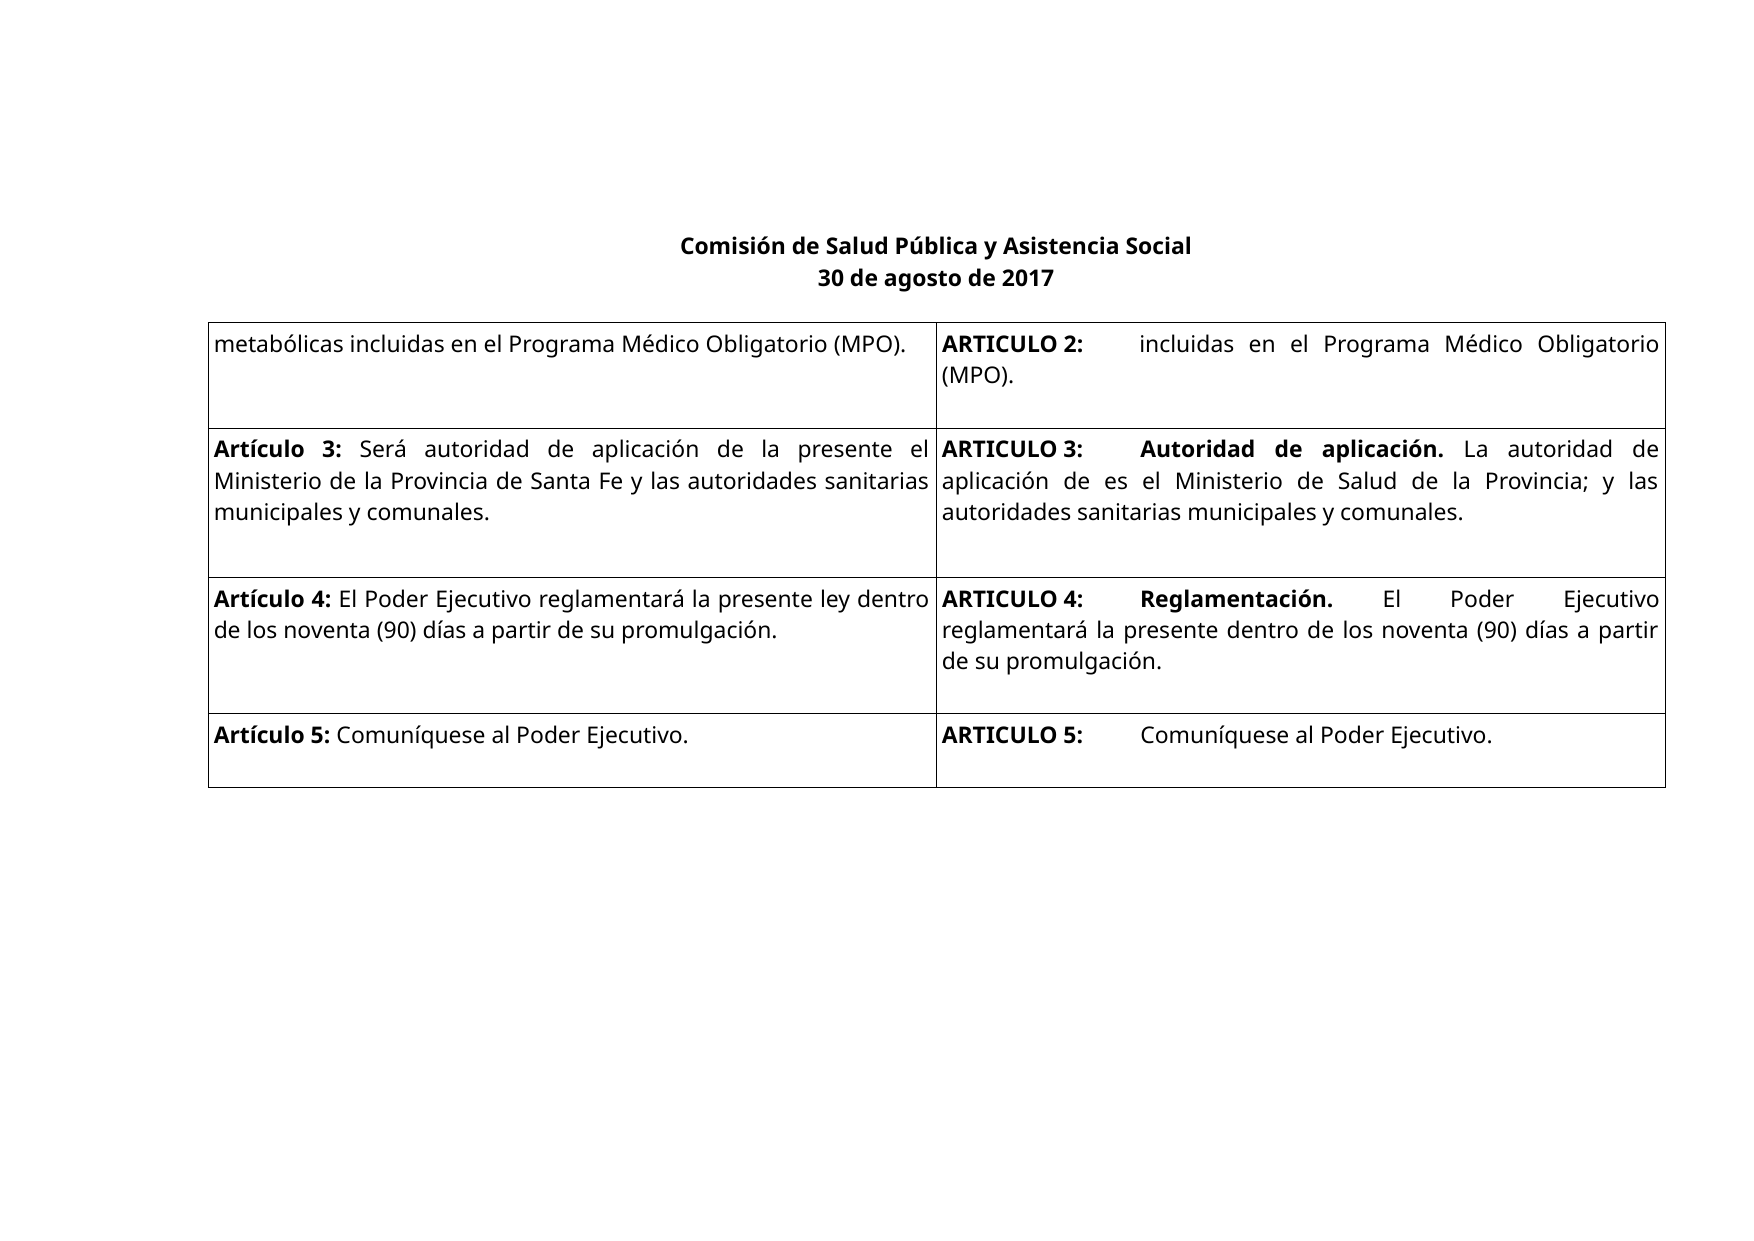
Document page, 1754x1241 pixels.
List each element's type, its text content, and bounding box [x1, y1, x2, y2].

table_cell incluidas en el Programa Médico Obligatorio (MPO). [937, 323, 1665, 428]
table_cell metabólicas incluidas en el Programa Médico Obligatorio (MPO). [209, 323, 936, 428]
table_header ARTICULO 2: [942, 328, 1139, 357]
table_header ARTICULO 3: [942, 434, 1140, 464]
table_header ARTICULO 5: [942, 719, 1140, 749]
table_cell Artículo 5: Comuníquese al Poder Ejecutivo. [209, 714, 936, 787]
table_cell Autoridad de aplicación. La autoridad de [1140, 434, 1665, 463]
table_cell reglamentará la presente dentro de los noventa (90) días a partir de su promulgación. [937, 613, 1665, 713]
table_cell Reglamentación. El Poder Ejecutivo [937, 578, 1665, 612]
table_header ARTICULO 4: [942, 583, 1140, 613]
table_cell Comuníquese al Poder Ejecutivo. [937, 714, 1665, 787]
table_cell aplicación de es el Ministerio de Salud de la Provincia; y las autoridades sanitarias municipales y comunales. [937, 464, 1665, 577]
table_cell Artículo 4: El Poder Ejecutivo reglamentará la presente ley dentro de los noventa (90) días a partir de su promulgación. [209, 578, 936, 713]
table_cell Artículo 3: Será autoridad de aplicación de la presente el Ministerio de la Provincia de Santa Fe y las autoridades sanitarias municipales y comunales. [209, 429, 936, 577]
